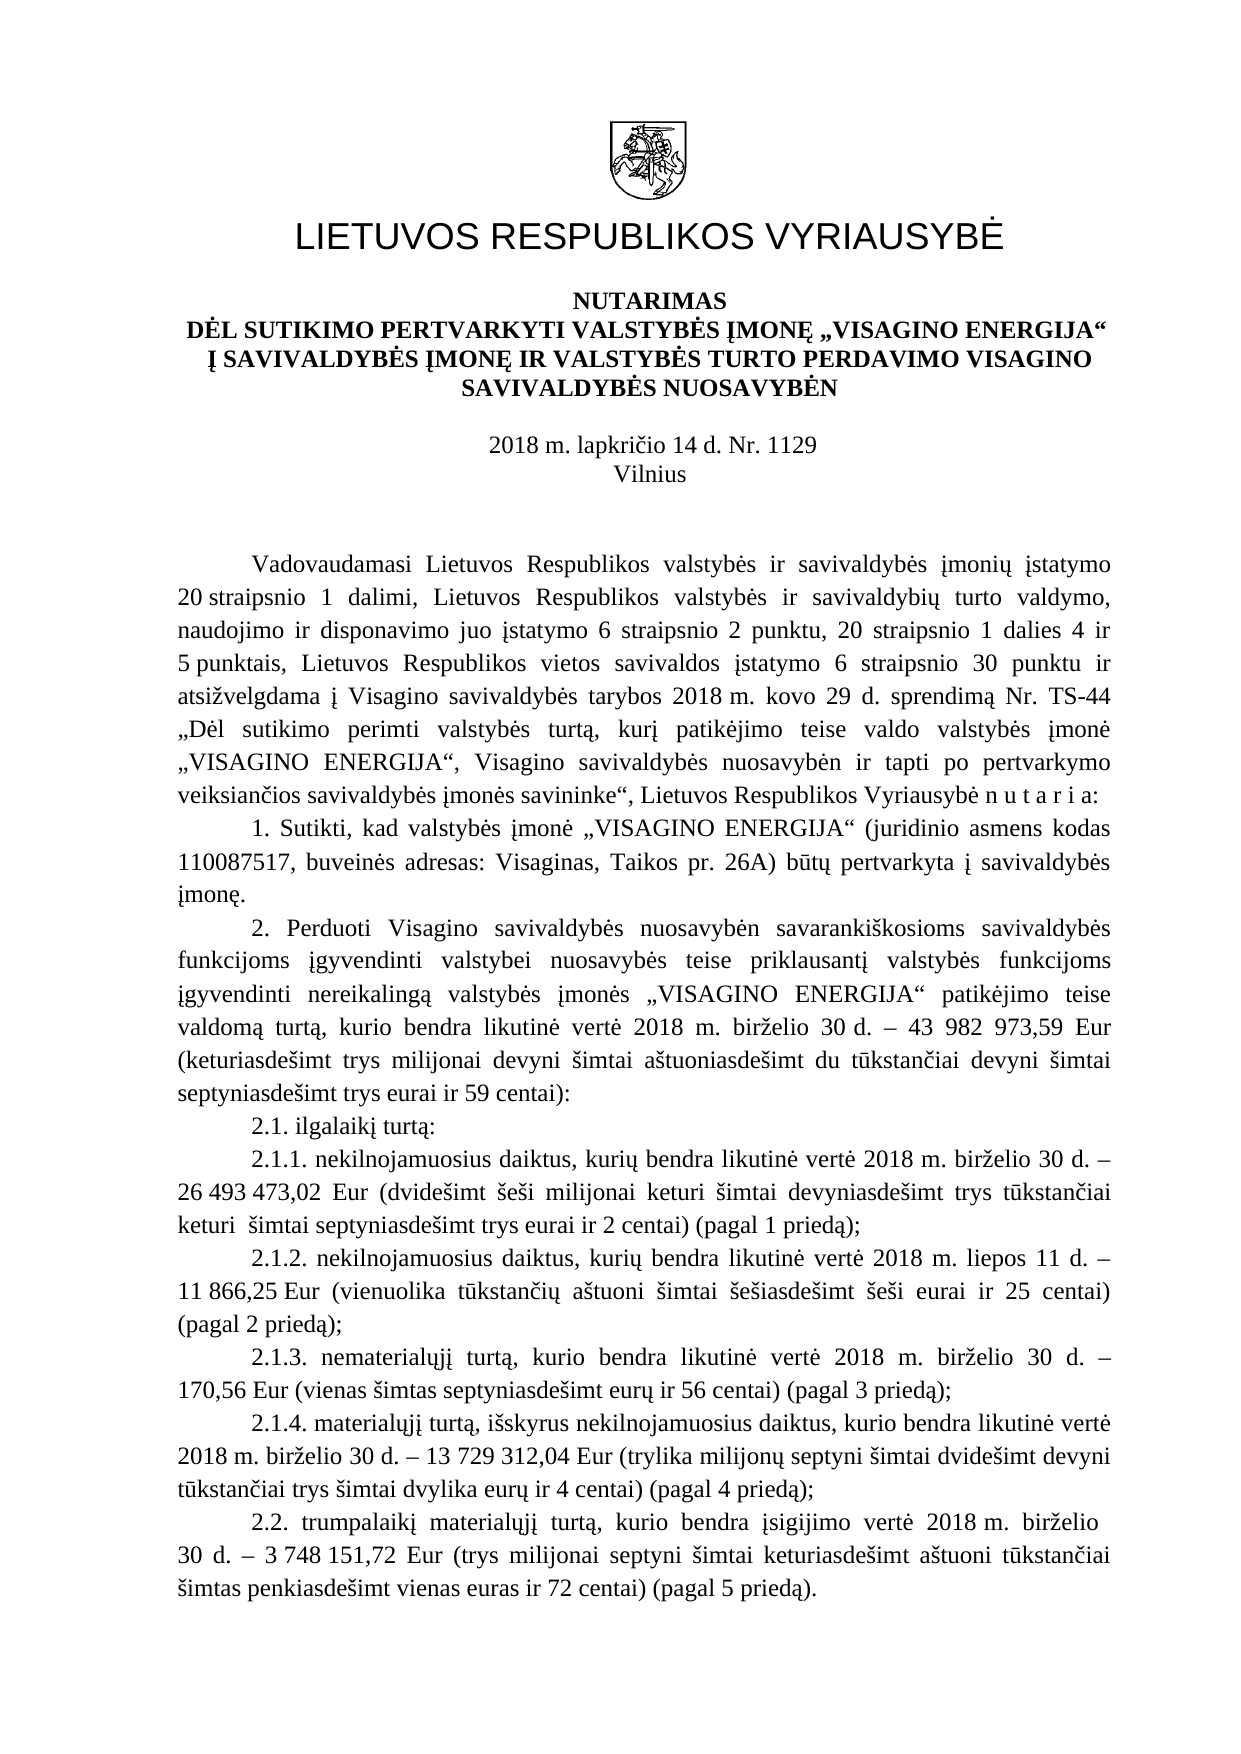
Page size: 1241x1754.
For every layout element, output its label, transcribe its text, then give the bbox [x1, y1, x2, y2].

text dėl sutikimo pertvarkyti Valstybės įmonĘ „Visagino energija“ į savivaldybės įmonę ir valstybės TURTO PERDAVIMO VISAGINO SAVIVALDYBĖS NUOSAVYBĖN [177, 315, 1122, 401]
text Lietuvos Respublikos Vyriausybė [177, 214, 1122, 258]
text 2.1.4. materialųjį turtą, išskyrus nekilnojamuosius daiktus, kurio bendra likutinė vertė 2018 m. birželio 30 d. – 13 729 312,04 Eur (trylika milijonų septyni šimtai dvidešimt devyni tūkstančiai trys šimtai dvylika eurų ir 4 centai) (pagal 4 priedą); [177, 1408, 1112, 1503]
text 2.1. ilgalaikį turtą: [177, 1111, 1112, 1139]
text 2. Perduoti Visagino savivaldybės nuosavybėn savarankiškosioms savivaldybės funkcijoms įgyvendinti valstybei nuosavybės teise priklausantį valstybės funkcijoms įgyvendinti nereikalingą valstybės įmonės „VISAGINO ENERGIJA“ patikėjimo teise valdomą turtą, kurio bendra likutinė vertė 2018 m. birželio 30 d. – 43 982 973,59 Eur (keturiasdešimt trys milijonai devyni šimtai aštuoniasdešimt du tūkstančiai devyni šimtai septyniasdešimt trys eurai ir 59 centai): [177, 913, 1112, 1106]
text 2.1.2. nekilnojamuosius daiktus, kurių bendra likutinė vertė 2018 m. liepos 11 d. – 11 866,25 Eur (vienuolika tūkstančių aštuoni šimtai šešiasdešimt šeši eurai ir 25 centai) (pagal 2 priedą); [177, 1243, 1112, 1338]
text 2018 m. lapkričio 14 d. Nr. 1129 [177, 430, 1122, 459]
text Vilnius [177, 459, 1122, 488]
text 2.1.3. nematerialųjį turtą, kurio bendra likutinė vertė 2018 m. birželio 30 d. – 170,56 Eur (vienas šimtas septyniasdešimt eurų ir 56 centai) (pagal 3 priedą); [177, 1342, 1112, 1404]
text nutarimas [177, 286, 1122, 315]
text 2.2. trumpalaikį materialųjį turtą, kurio bendra įsigijimo vertė 2018 m. birželio 30 d. – 3 748 151,72 Eur (trys milijonai septyni šimtai keturiasdešimt aštuoni tūkstančiai šimtas penkiasdešimt vienas euras ir 72 centai) (pagal 5 priedą). [177, 1507, 1112, 1602]
text 2.1.1. nekilnojamuosius daiktus, kurių bendra likutinė vertė 2018 m. birželio 30 d. – 26 493 473,02 Eur (dvidešimt šeši milijonai keturi šimtai devyniasdešimt trys tūkstančiai keturi šimtai septyniasdešimt trys eurai ir 2 centai) (pagal 1 priedą); [177, 1144, 1112, 1238]
text 1. Sutikti, kad valstybės įmonė „VISAGINO ENERGIJA“ (juridinio asmens kodas 110087517, buveinės adresas: Visaginas, Taikos pr. 26A) būtų pertvarkyta į savivaldybės įmonę. [177, 813, 1112, 908]
text Vadovaudamasi Lietuvos Respublikos valstybės ir savivaldybės įmonių įstatymo 20 straipsnio 1 dalimi, Lietuvos Respublikos valstybės ir savivaldybių turto valdymo, naudojimo ir disponavimo juo įstatymo 6 straipsnio 2 punktu, 20 straipsnio 1 dalies 4 ir 5 punktais, Lietuvos Respublikos vietos savivaldos įstatymo 6 straipsnio 30 punktu ir atsižvelgdama į Visagino savivaldybės tarybos 2018 m. kovo 29 d. sprendimą Nr. TS-44 „Dėl sutikimo perimti valstybės turtą, kurį patikėjimo teise valdo valstybės įmonė „VISAGINO ENERGIJA“, Visagino savivaldybės nuosavybėn ir tapti po pertvarkymo veiksiančios savivaldybės įmonės savininke“, Lietuvos Respublikos Vyriausybė n u t a r i a: [177, 549, 1112, 809]
